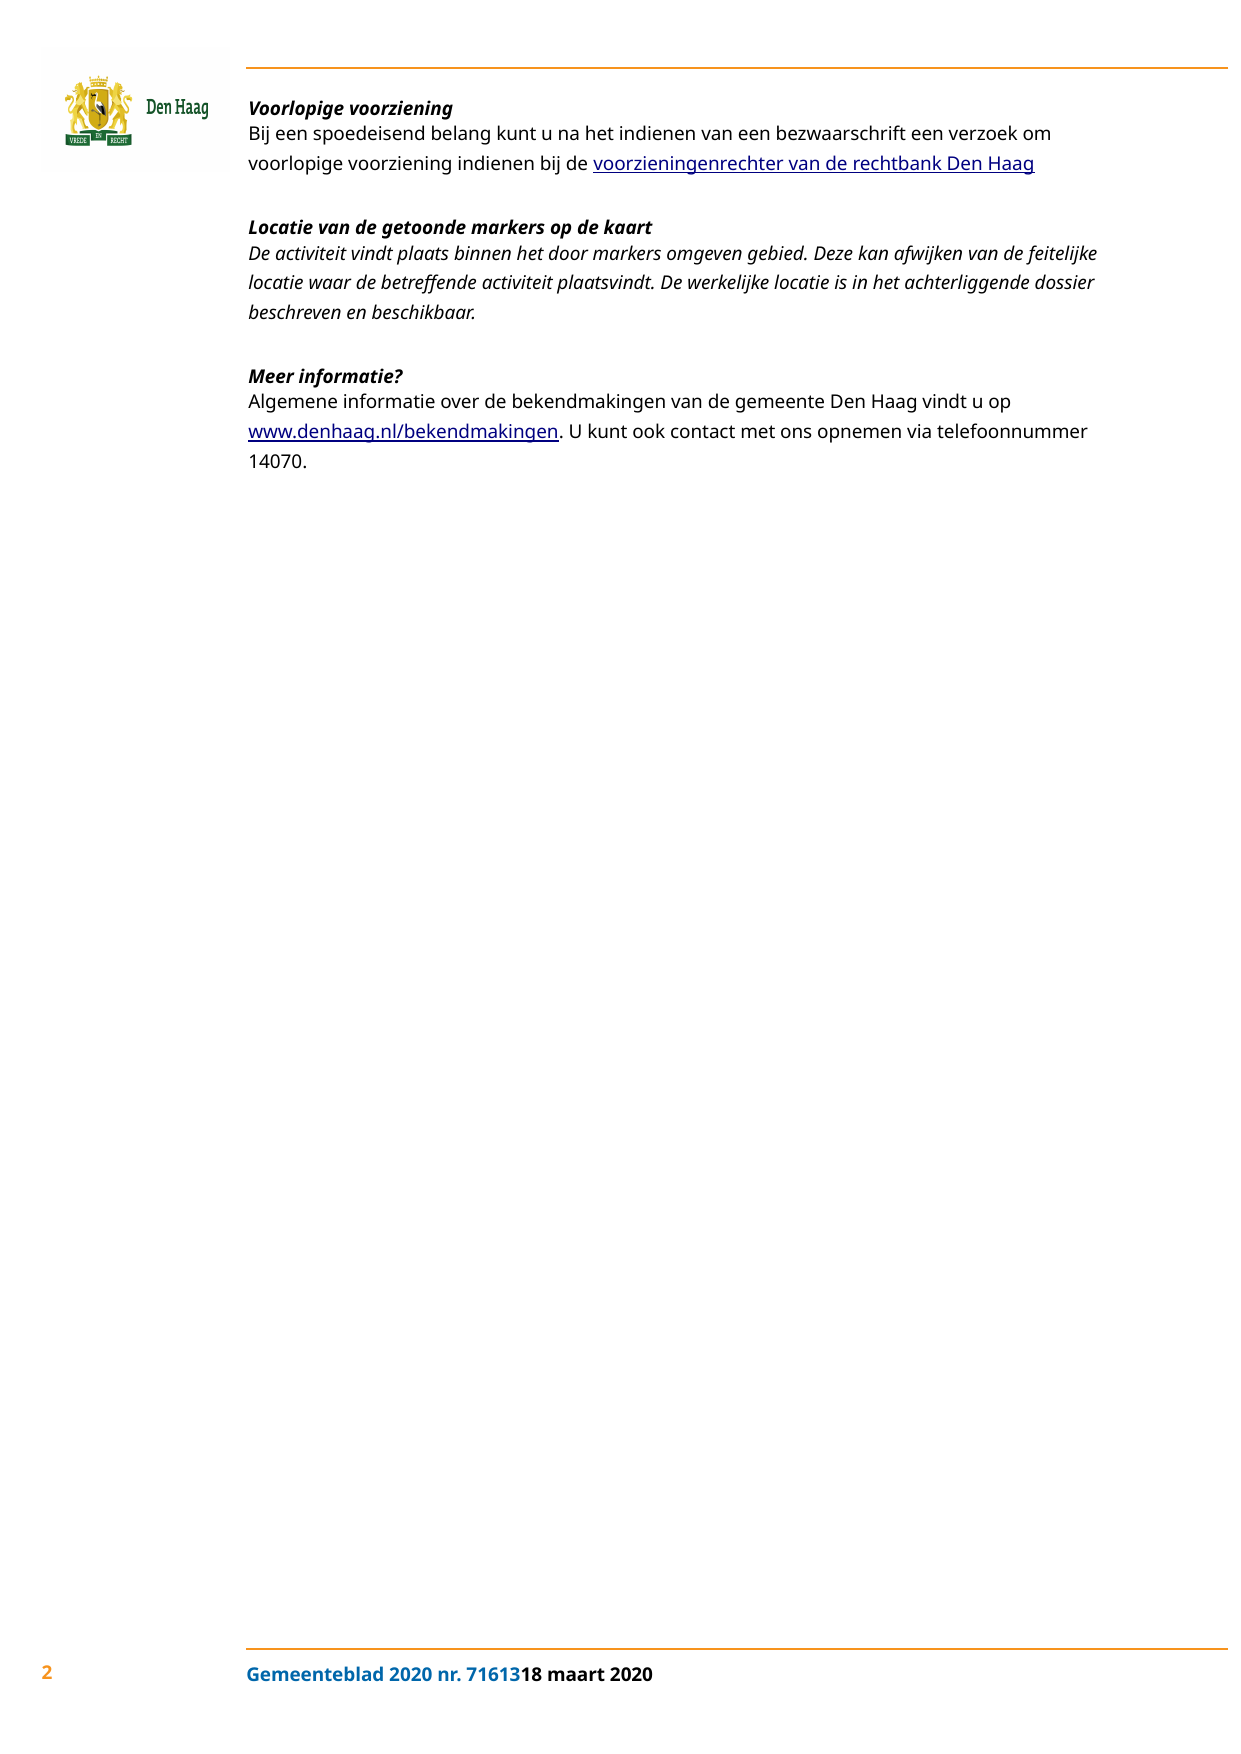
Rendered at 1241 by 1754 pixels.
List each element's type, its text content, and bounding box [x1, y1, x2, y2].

text Bij een spoedeisend belang kunt u na het indienen van een bezwaarschrift een verzoek om voorlopige voorziening indienen bij de voorzieningenrechter van de rechtbank Den Haag [248, 121, 1152, 176]
text De activiteit vindt plaats binnen het door markers omgeven gebied. Deze kan afwijken van de feitelijke locatie waar de betreffende activiteit plaatsvindt. De werkelijke locatie is in het achterliggende dossier beschreven en beschikbaar. [248, 240, 1152, 325]
text Meer informatie? [248, 363, 1152, 389]
text Algemene informatie over de bekendmakingen van de gemeente Den Haag vindt u op www.denhaag.nl/bekendmakingen. U kunt ook contact met ons opnemen via telefoonnummer 14070. [248, 389, 1152, 473]
picture [41, 47, 231, 172]
text Voorlopige voorziening [248, 95, 1152, 121]
text Locatie van de getoonde markers op de kaart [248, 214, 1152, 240]
